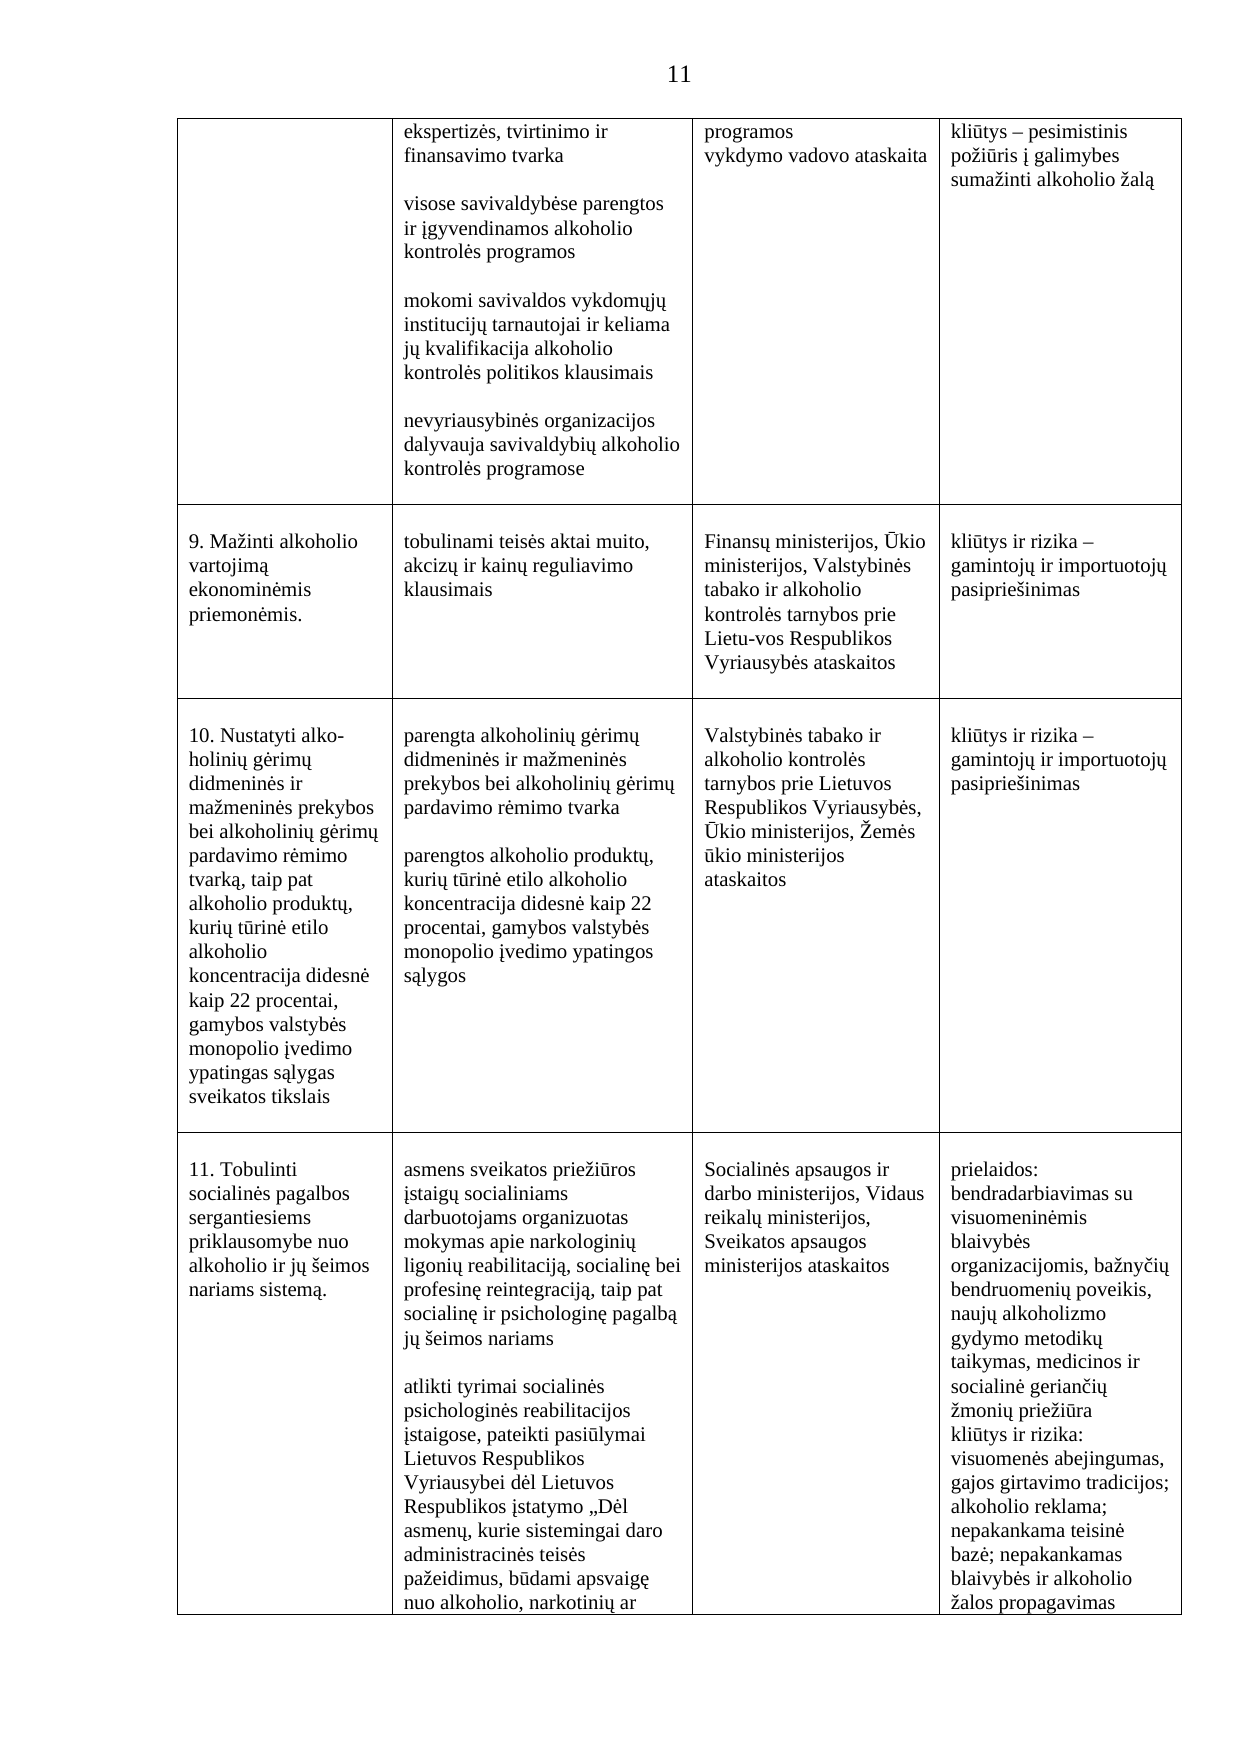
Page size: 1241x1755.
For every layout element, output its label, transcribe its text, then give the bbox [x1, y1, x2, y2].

table_cell programos vykdymo vadovo ataskaita [693, 119, 939, 504]
table_cell Socialinės apsaugos ir darbo ministerijos, Vidaus reikalų ministerijos, Sveikatos apsaugos ministerijos ataskaitos [693, 1133, 939, 1614]
table_cell [178, 119, 392, 504]
table_cell kliūtys ir rizika – gamintojų ir importuotojų pasipriešinimas [940, 699, 1181, 1132]
table_cell Finansų ministerijos, Ūkio ministerijos, Valstybinės tabako ir alkoholio kontrolės tarnybos prie Lietu-vos Respublikos Vyriausybės ataskaitos [693, 505, 939, 698]
table_cell asmens sveikatos priežiūros įstaigų socialiniams darbuotojams organizuotas mokymas apie narkologinių ligonių reabilitaciją, socialinę bei profesinę reintegraciją, taip pat socialinę ir psichologinę pagalbą jų šeimos nariams atlikti tyrimai socialinės psichologinės reabilitacijos įstaigose, pateikti pasiūlymai Lietuvos Respublikos Vyriausybei dėl Lietuvos Respublikos įstatymo „Dėl asmenų, kurie sistemingai daro administracinės teisės pažeidimus, būdami apsvaigę nuo alkoholio, narkotinių ar [393, 1133, 692, 1614]
table_cell 11. Tobulinti socialinės pagalbos sergantiesiems priklausomybe nuo alkoholio ir jų šeimos nariams sistemą. [178, 1133, 392, 1614]
table_cell kliūtys ir rizika – gamintojų ir importuotojų pasipriešinimas [940, 505, 1181, 698]
table_cell ekspertizės, tvirtinimo ir finansavimo tvarka visose savivaldybėse parengtos ir įgyvendinamos alkoholio kontrolės programos mokomi savivaldos vykdomųjų institucijų tarnautojai ir keliama jų kvalifikacija alkoholio kontrolės politikos klausimais nevyriausybinės organizacijos dalyvauja savivaldybių alkoholio kontrolės programose [393, 119, 692, 504]
table_cell prielaidos: bendradarbiavimas su visuomeninėmis blaivybės organizacijomis, bažnyčių bendruomenių poveikis, naujų alkoholizmo gydymo metodikų taikymas, medicinos ir socialinė geriančių žmonių priežiūra kliūtys ir rizika: visuomenės abejingumas, gajos girtavimo tradicijos; alkoholio reklama; nepakankama teisinė bazė; nepakankamas blaivybės ir alkoholio žalos propagavimas [940, 1133, 1181, 1614]
table_cell 9. Mažinti alkoholio vartojimą ekonominėmis priemonėmis. [178, 505, 392, 698]
table_cell 10. Nustatyti alko-holinių gėrimų didmeninės ir mažmeninės prekybos bei alkoholinių gėrimų pardavimo rėmimo tvarką, taip pat alkoholio produktų, kurių tūrinė etilo alkoholio koncentracija didesnė kaip 22 procentai, gamybos valstybės monopolio įvedimo ypatingas sąlygas sveikatos tikslais [178, 699, 392, 1132]
table_cell parengta alkoholinių gėrimų didmeninės ir mažmeninės prekybos bei alkoholinių gėrimų pardavimo rėmimo tvarka parengtos alkoholio produktų, kurių tūrinė etilo alkoholio koncentracija didesnė kaip 22 procentai, gamybos valstybės monopolio įvedimo ypatingos sąlygos [393, 699, 692, 1132]
table_cell tobulinami teisės aktai muito, akcizų ir kainų reguliavimo klausimais [393, 505, 692, 698]
table_cell Valstybinės tabako ir alkoholio kontrolės tarnybos prie Lietuvos Respublikos Vyriausybės, Ūkio ministerijos, Žemės ūkio ministerijos ataskaitos [693, 699, 939, 1132]
table_cell kliūtys – pesimistinis požiūris į galimybes sumažinti alkoholio žalą [940, 119, 1181, 504]
